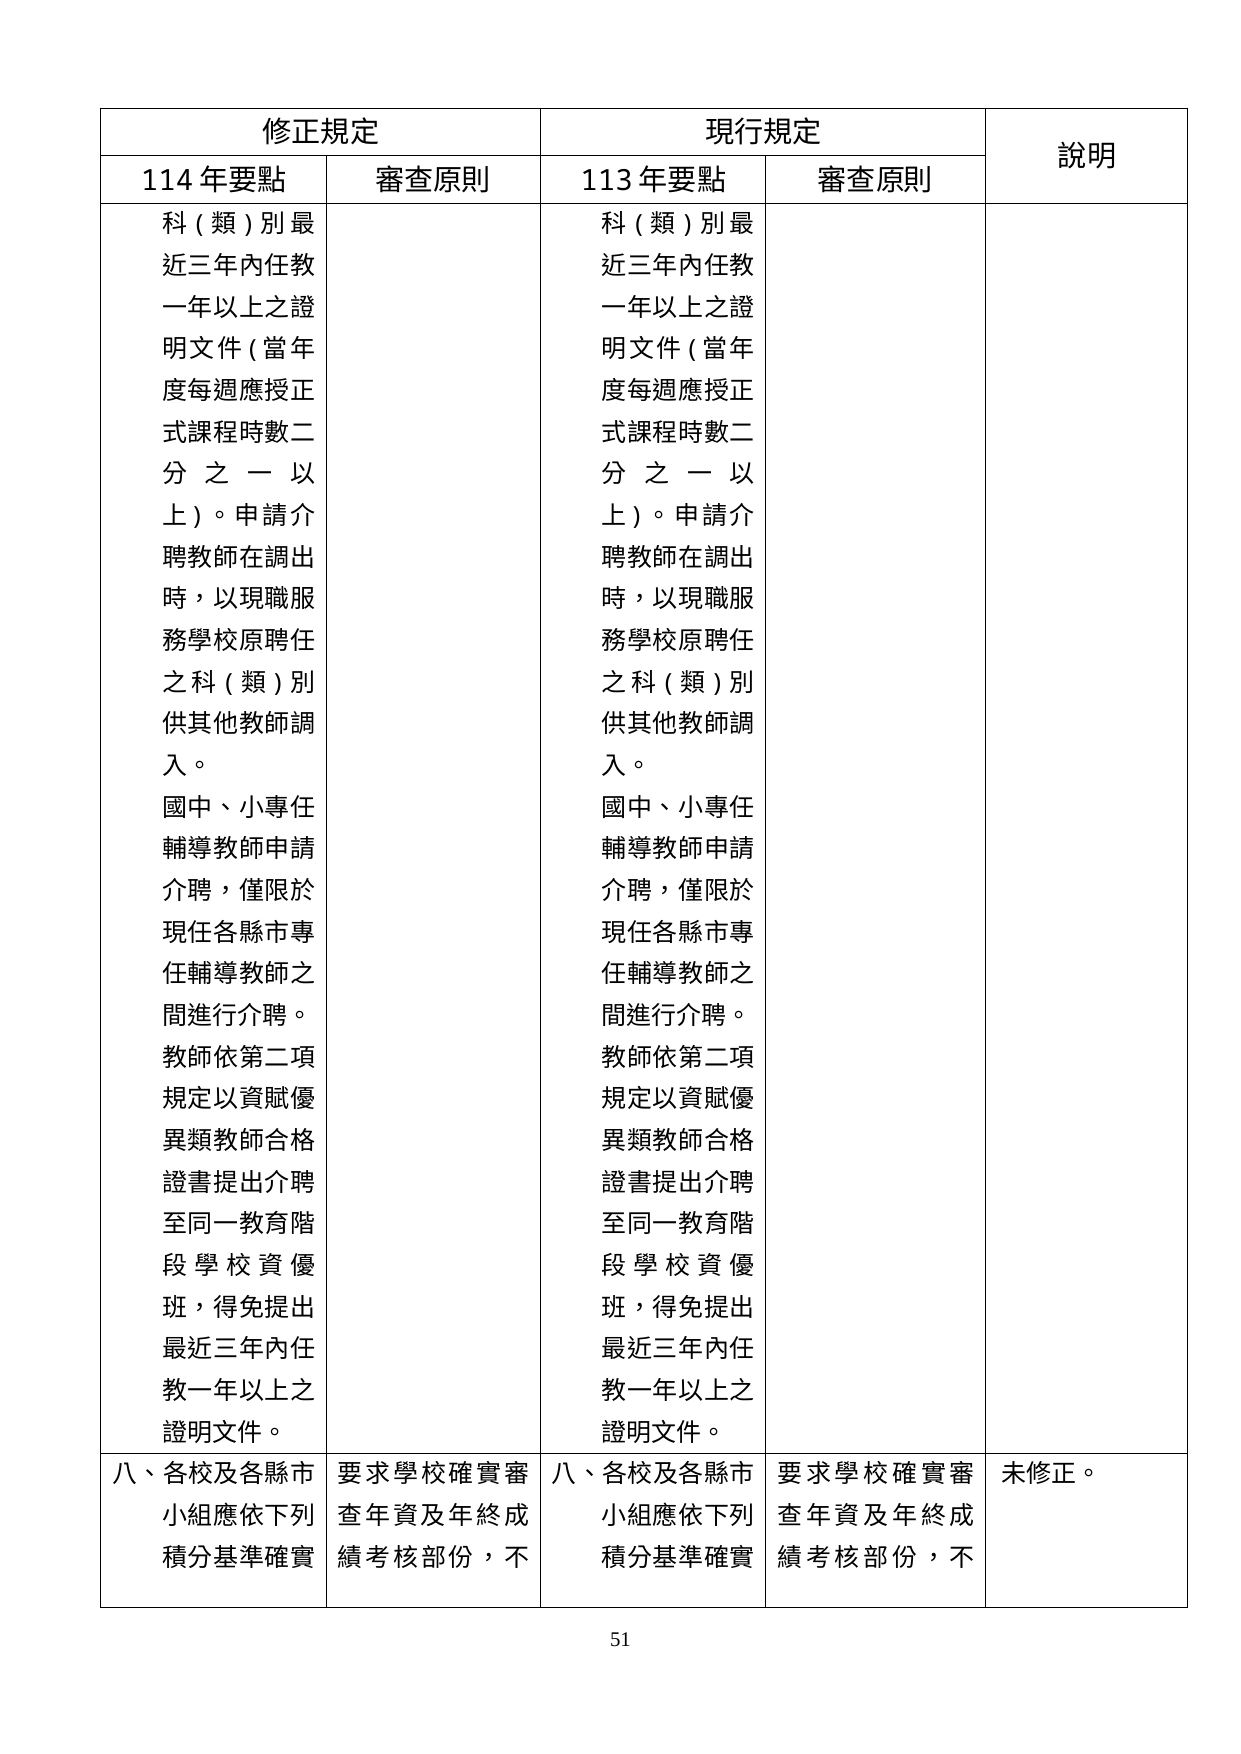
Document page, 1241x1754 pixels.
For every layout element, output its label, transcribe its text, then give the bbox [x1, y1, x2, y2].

table_header 修正規定 [101, 109, 540, 155]
table_cell [986, 204, 1187, 1453]
table_header 說明 [986, 109, 1187, 203]
table_cell 八、各校及各縣市小組應依下列積分基準確實 [101, 1454, 326, 1607]
table_cell 科(類)別最近三年內任教一年以上之證明文件(當年度每週應授正式課程時數二分之一以上)。申請介聘教師在調出時，以現職服務學校原聘任之科(類)別供其他教師調入。 國中、小專任輔導教師申請介聘，僅限於現任各縣市專任輔導教師之間進行介聘。 教師依第二項規定以資賦優異類教師合格證書提出介聘至同一教育階段學校資優班，得免提出最近三年內任教一年以上之證明文件。 [101, 204, 326, 1453]
table_cell [327, 204, 540, 1453]
table_cell 要求學校確實審查年資及年終成績考核部份，不 [766, 1454, 985, 1607]
table_cell [766, 204, 985, 1453]
table_cell 科(類)別最近三年內任教一年以上之證明文件(當年度每週應授正式課程時數二分之一以上)。申請介聘教師在調出時，以現職服務學校原聘任之科(類)別供其他教師調入。 國中、小專任輔導教師申請介聘，僅限於現任各縣市專任輔導教師之間進行介聘。 教師依第二項規定以資賦優異類教師合格證書提出介聘至同一教育階段學校資優班，得免提出最近三年內任教一年以上之證明文件。 [541, 204, 765, 1453]
table_cell 113年要點 [541, 156, 765, 203]
table_cell 審查原則 [327, 156, 540, 203]
table_cell 審查原則 [766, 156, 985, 203]
table_cell 114年要點 [101, 156, 326, 203]
table_header 現行規定 [541, 109, 985, 155]
table_cell 八、各校及各縣市小組應依下列積分基準確實 [541, 1454, 765, 1607]
table_cell 要求學校確實審查年資及年終成績考核部份，不 [327, 1454, 540, 1607]
table_cell 未修正。 [986, 1454, 1187, 1607]
